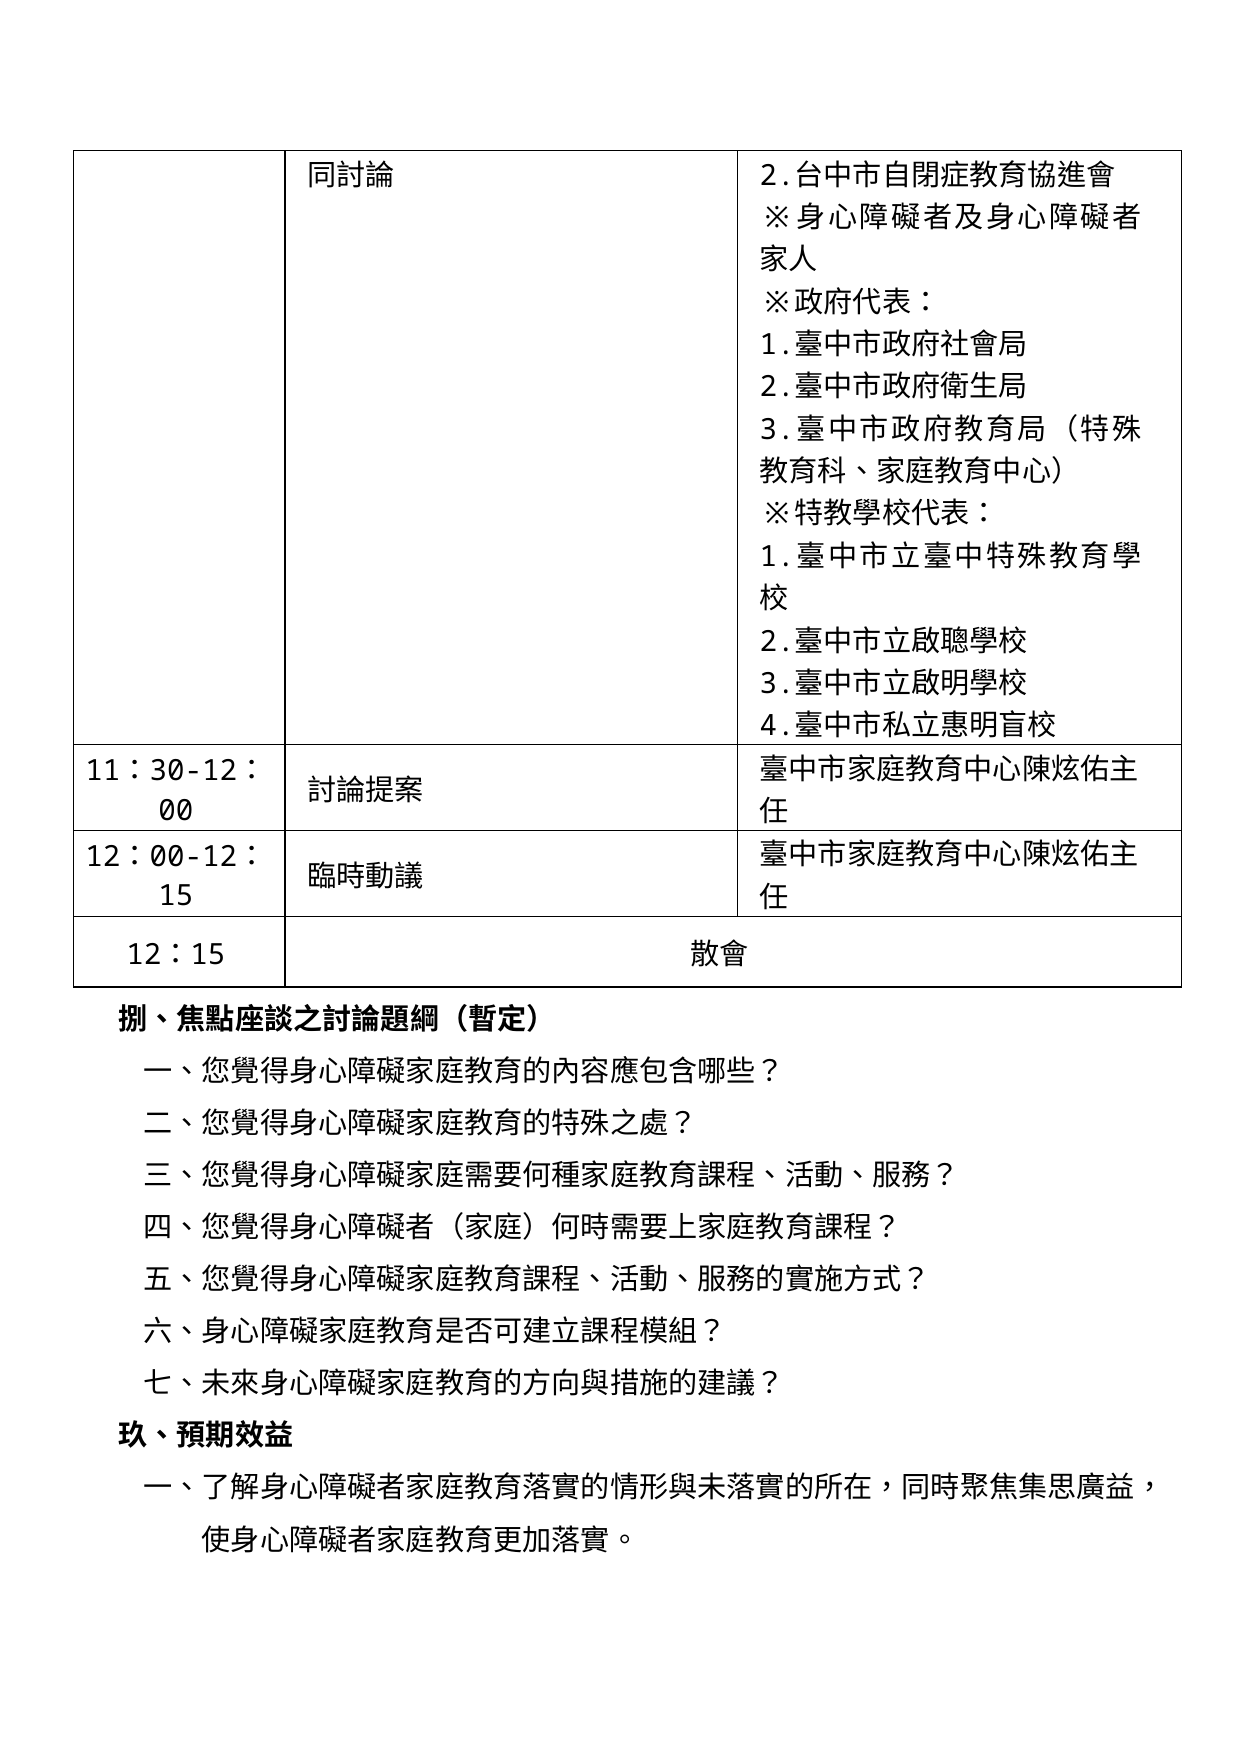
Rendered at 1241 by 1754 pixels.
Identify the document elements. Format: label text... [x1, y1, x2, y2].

text 玖、預期效益 [118, 1404, 1137, 1456]
text 六、身心障礙家庭教育是否可建立課程模組？ [143, 1300, 1137, 1352]
table_cell 11：30-12：00 [74, 745, 284, 830]
text 一、您覺得身心障礙家庭教育的內容應包含哪些？ [143, 1039, 1137, 1092]
table_cell 臺中市家庭教育中心陳炫佑主任 [738, 745, 1181, 830]
table_cell 2.台中市自閉症教育協進會 ※身心障礙者及身心障礙者家人 ※政府代表： 1.臺中市政府社會局 2.臺中市政府衛生局 3.臺中市政府教育局（特殊教育科、家庭教育中心） ※特教學校代表： 1.臺中市立臺中特殊教育學校 2.臺中市立啟聰學校 3.臺中市立啟明學校 4.臺中市私立惠明盲校 [738, 151, 1181, 744]
text 一、了解身心障礙者家庭教育落實的情形與未落實的所在，同時聚焦集思廣益，使身心障礙者家庭教育更加落實。 [143, 1456, 1137, 1560]
table_cell 12：00-12：15 [74, 831, 284, 916]
table_cell 討論提案 [286, 745, 737, 830]
table_cell 同討論 [286, 151, 737, 744]
text 七、未來身心障礙家庭教育的方向與措施的建議？ [143, 1352, 1137, 1404]
table_cell [74, 151, 284, 744]
text 三、您覺得身心障礙家庭需要何種家庭教育課程、活動、服務？ [143, 1144, 1137, 1196]
table_cell 12：15 [74, 917, 284, 986]
text 二、您覺得身心障礙家庭教育的特殊之處？ [143, 1092, 1137, 1144]
table_cell 臺中市家庭教育中心陳炫佑主任 [738, 831, 1181, 916]
text 四、您覺得身心障礙者（家庭）何時需要上家庭教育課程？ [143, 1196, 1137, 1248]
table_cell 散會 [286, 917, 1181, 986]
table_cell 臨時動議 [286, 831, 737, 916]
text 五、您覺得身心障礙家庭教育課程、活動、服務的實施方式？ [143, 1248, 1137, 1300]
text 捌、焦點座談之討論題綱（暫定） [118, 988, 1137, 1039]
